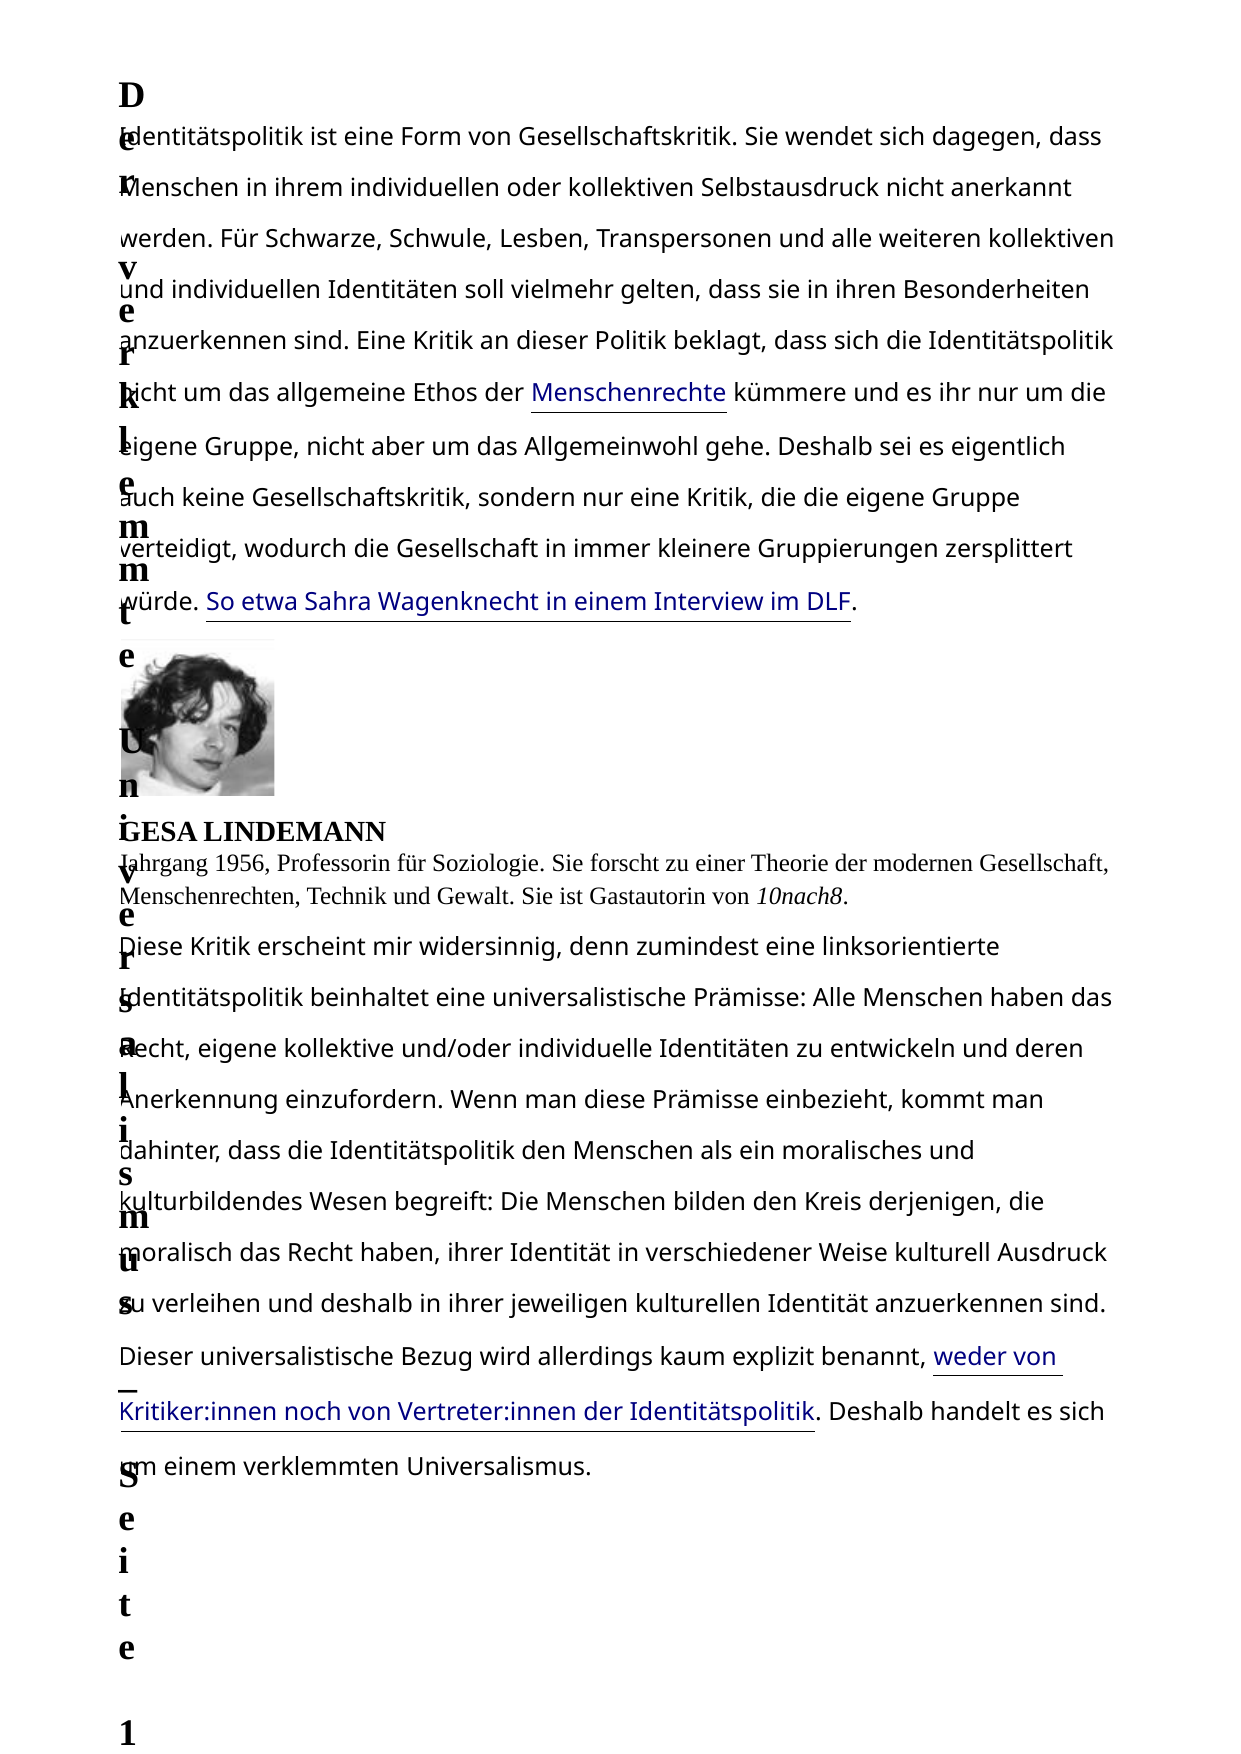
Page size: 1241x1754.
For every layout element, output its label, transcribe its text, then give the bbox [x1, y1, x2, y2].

subtitle GESA LINDEMANN [121, 814, 1122, 848]
text Diese Kritik erscheint mir widersinnig, denn zumindest eine linksorientierte Identitätspolitik beinhaltet eine universalistische Prämisse: Alle Menschen haben das Recht, eigene kollektive und/oder individuelle Identitäten zu entwickeln und deren Anerkennung einzufordern. Wenn man diese Prämisse einbezieht, kommt man dahinter, dass die Identitätspolitik den Menschen als ein moralisches und kulturbildendes Wesen begreift: Die Menschen bilden den Kreis derjenigen, die moralisch das Recht haben, ihrer Identität in verschiedener Weise kulturell Ausdruck zu verleihen und deshalb in ihrer jeweiligen kulturellen Identität anzuerkennen sind. Dieser universalistische Bezug wird allerdings kaum explizit benannt, weder von Kritiker:innen noch von Vertreter:innen der Identitätspolitik. Deshalb handelt es sich um einem verklemmten Universalismus. [121, 928, 1122, 1482]
text Identitätspolitik ist eine Form von Gesellschaftskritik. Sie wendet sich dagegen, dass Menschen in ihrem individuellen oder kollektiven Selbstausdruck nicht anerkannt werden. Für Schwarze, Schwule, Lesben, Transpersonen und alle weiteren kollektiven und individuellen Identitäten soll vielmehr gelten, dass sie in ihren Besonderheiten anzuerkennen sind. Eine Kritik an dieser Politik beklagt, dass sich die Identitätspolitik nicht um das allgemeine Ethos der Menschenrechte kümmere und es ihr nur um die eigene Gruppe, nicht aber um das Allgemeinwohl gehe. Deshalb sei es eigentlich auch keine Gesellschaftskritik, sondern nur eine Kritik, die die eigene Gruppe verteidigt, wodurch die Gesellschaft in immer kleinere Gruppierungen zersplittert würde. So etwa Sahra Wagenknecht in einem Interview im DLF. [121, 118, 1122, 621]
picture [121, 639, 275, 796]
text Jahrgang 1956, Professorin für Soziologie. Sie forscht zu einer Theorie der modernen Gesellschaft, Menschenrechten, Technik und Gewalt. Sie ist Gastautorin von 10nach8. [121, 848, 1122, 910]
picture [126, 782, 131, 796]
